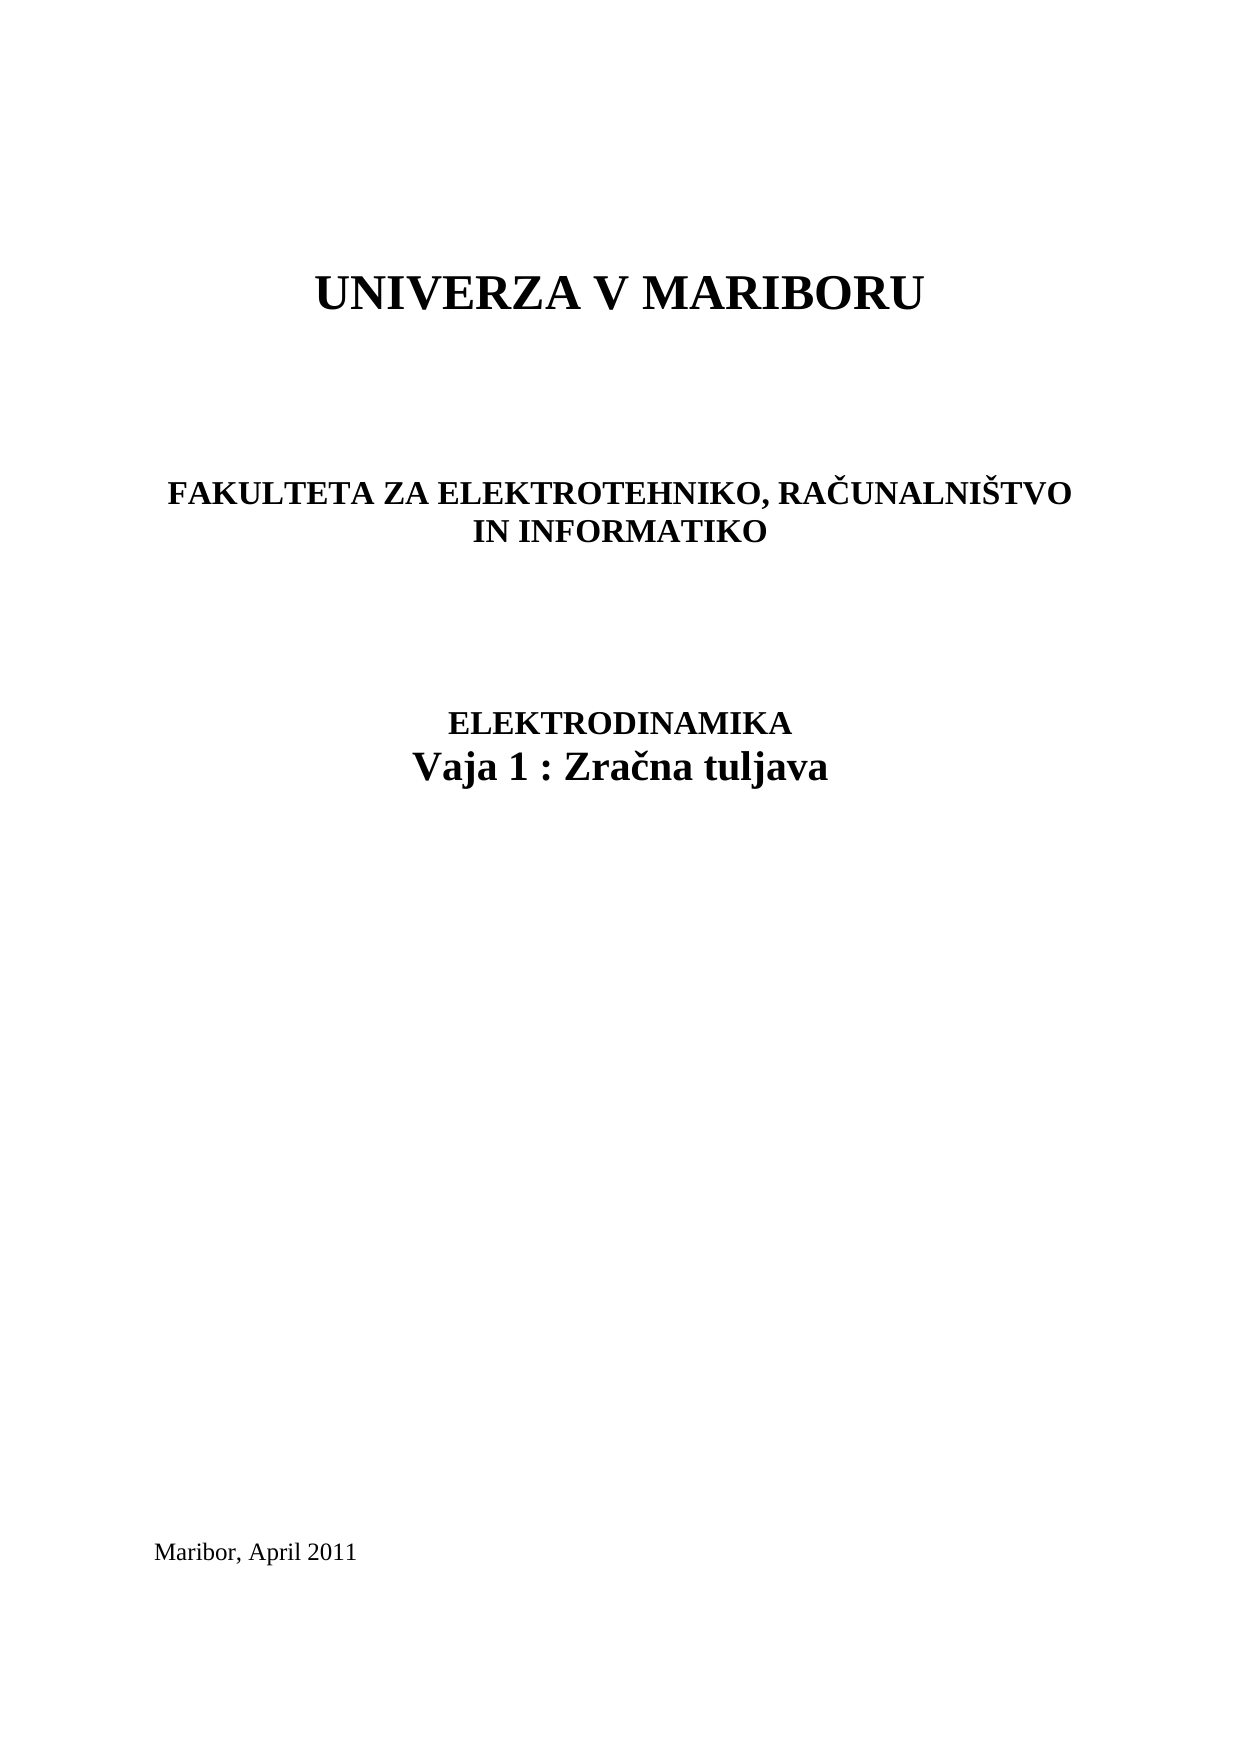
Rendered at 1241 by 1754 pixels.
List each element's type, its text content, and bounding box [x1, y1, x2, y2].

text UNIVERZA V MARIBORU [148, 263, 1093, 320]
text ELEKTRODINAMIKA [148, 703, 1093, 742]
text FAKULTETA ZA ELEKTROTEHNIKO, RAČUNALNIŠTVO IN INFORMATIKO [148, 473, 1093, 550]
text Vaja 1 : Zračna tuljava [148, 742, 1093, 790]
text Maribor, April 2011 [148, 1537, 1093, 1566]
